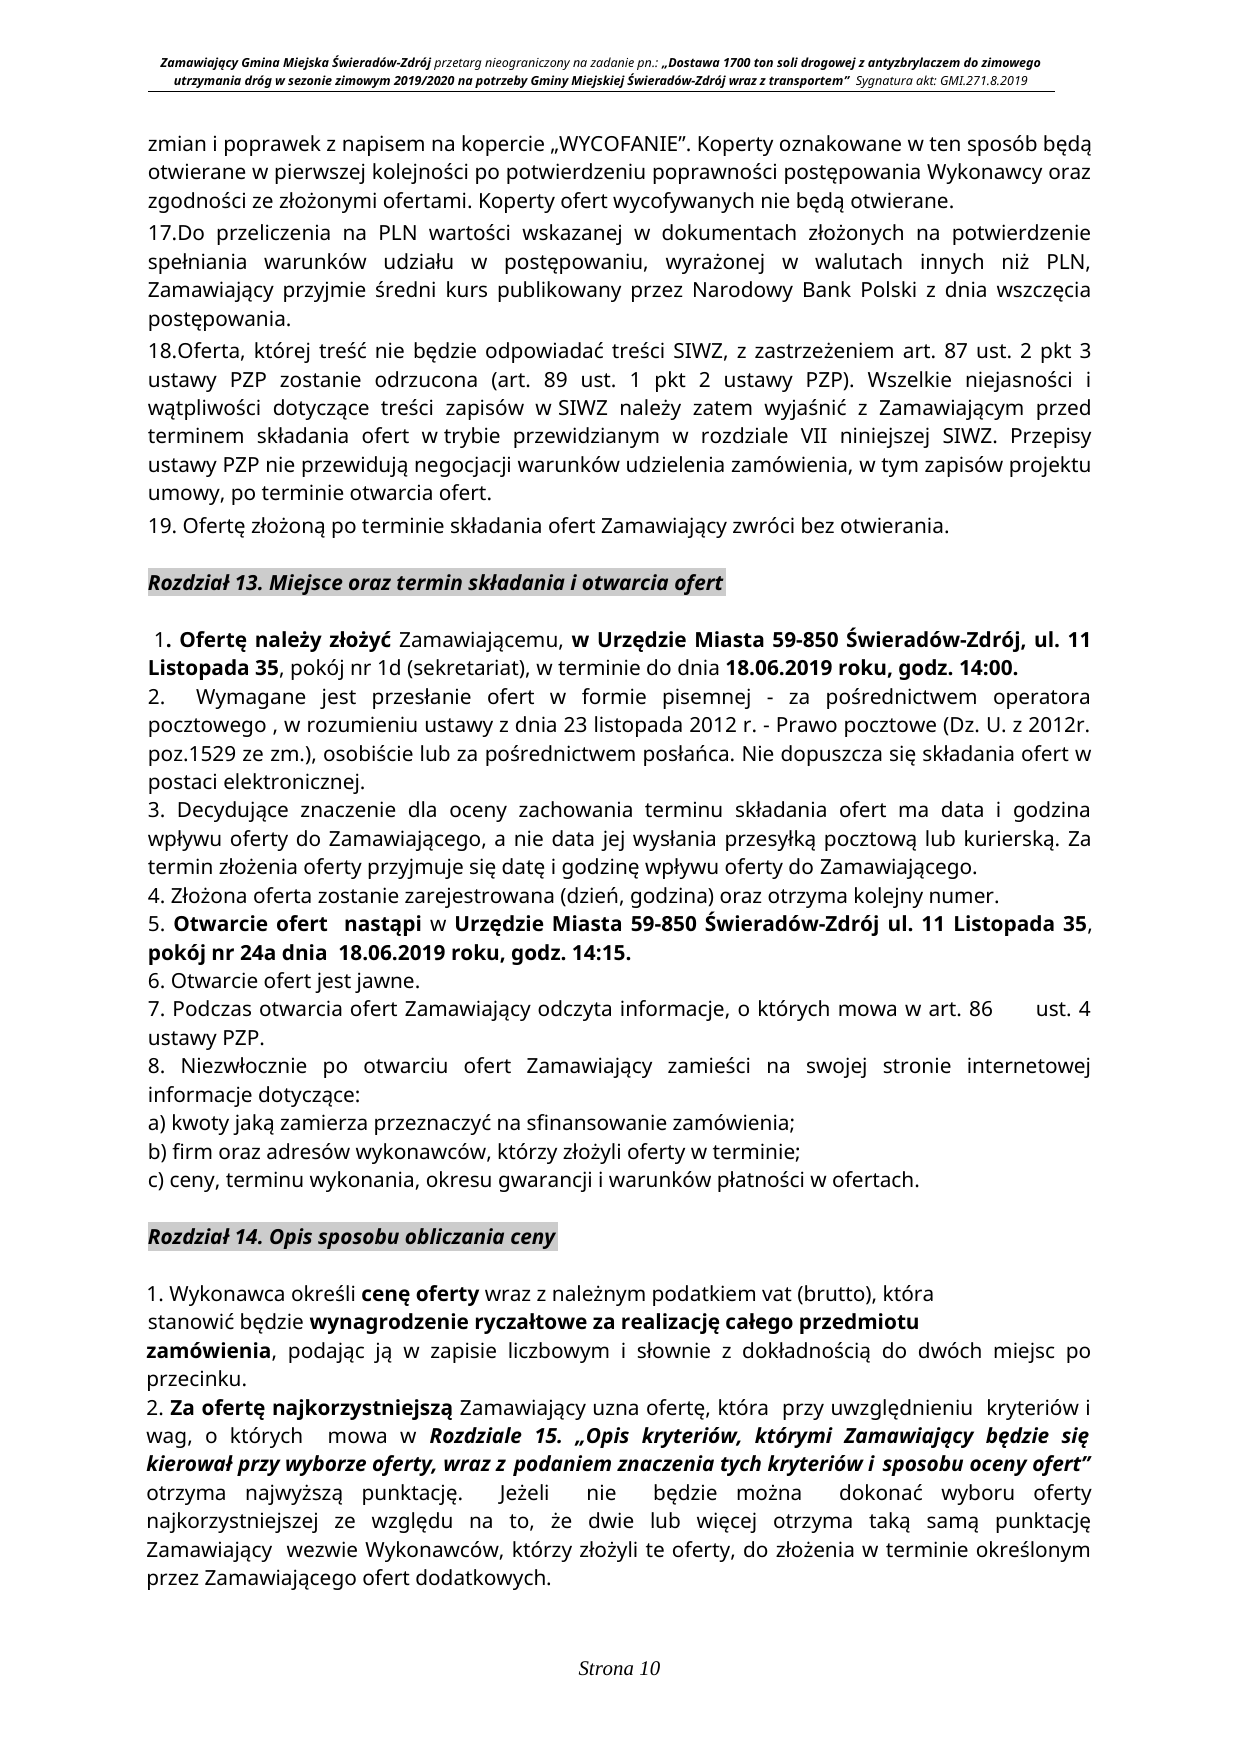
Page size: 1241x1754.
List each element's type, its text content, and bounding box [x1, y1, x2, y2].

text 1. Ofertę należy złożyć Zamawiającemu, w Urzędzie Miasta 59-850 Świeradów-Zdrój, ul. 11 Listopada 35, pokój nr 1d (sekretariat), w terminie do dnia 18.06.2019 roku, godz. 14:00. [148, 625, 1092, 682]
text 19. Ofertę złożoną po terminie składania ofert Zamawiający zwróci bez otwierania. [148, 511, 1087, 539]
text 2. Za ofertę najkorzystniejszą Zamawiający uzna ofertę, która przy uwzględnieniu kryteriów i wag, o których mowa w Rozdziale 15. „Opis kryteriów, którymi Zamawiający będzie się kierował przy wyborze oferty, wraz z podaniem znaczenia tych kryteriów i sposobu oceny ofert” otrzyma najwyższą punktację. Jeżeli nie będzie można dokonać wyboru oferty najkorzystniejszej ze względu na to, że dwie lub więcej otrzyma taką samą punktację Zamawiający wezwie Wykonawców, którzy złożyli te oferty, do złożenia w terminie określonym przez Zamawiającego ofert dodatkowych. [146, 1393, 1092, 1592]
text 18.Oferta, której treść nie będzie odpowiadać treści SIWZ, z zastrzeżeniem art. 87 ust. 2 pkt 3 ustawy PZP zostanie odrzucona (art. 89 ust. 1 pkt 2 ustawy PZP). Wszelkie niejasności i wątpliwości dotyczące treści zapisów w SIWZ należy zatem wyjaśnić z Zamawiającym przed terminem składania ofert w trybie przewidzianym w rozdziale VII niniejszej SIWZ. Przepisy ustawy PZP nie przewidują negocjacji warunków udzielenia zamówienia, w tym zapisów projektu umowy, po terminie otwarcia ofert. [148, 336, 1092, 507]
subtitle Rozdział 13. Miejsce oraz termin składania i otwarcia ofert [148, 568, 1092, 596]
text 3. Decydujące znaczenie dla oceny zachowania terminu składania ofert ma data i godzina wpływu oferty do Zamawiającego, a nie data jej wysłania przesyłką pocztową lub kurierską. Za termin złożenia oferty przyjmuje się datę i godzinę wpływu oferty do Zamawiającego. [148, 796, 1092, 881]
text 6. Otwarcie ofert jest jawne. [148, 966, 1092, 994]
text 1. Wykonawca określi cenę oferty wraz z należnym podatkiem vat (brutto), która [146, 1279, 1092, 1307]
text stanowić będzie wynagrodzenie ryczałtowe za realizację całego przedmiotu [148, 1307, 1092, 1336]
text 17.Do przeliczenia na PLN wartości wskazanej w dokumentach złożonych na potwierdzenie spełniania warunków udziału w postępowaniu, wyrażonej w walutach innych niż PLN, Zamawiający przyjmie średni kurs publikowany przez Narodowy Bank Polski z dnia wszczęcia postępowania. [148, 218, 1092, 332]
text zamówienia, podając ją w zapisie liczbowym i słownie z dokładnością do dwóch miejsc po przecinku. [146, 1336, 1092, 1393]
text 5. Otwarcie ofert nastąpi w Urzędzie Miasta 59-850 Świeradów-Zdrój ul. 11 Listopada 35, pokój nr 24a dnia 18.06.2019 roku, godz. 14:15. [148, 909, 1092, 966]
text 2. Wymagane jest przesłanie ofert w formie pisemnej - za pośrednictwem operatora pocztowego , w rozumieniu ustawy z dnia 23 listopada 2012 r. - Prawo pocztowe (Dz. U. z 2012r. poz.1529 ze zm.), osobiście lub za pośrednictwem posłańca. Nie dopuszcza się składania ofert w postaci elektronicznej. [148, 682, 1092, 796]
text zmian i poprawek z napisem na kopercie „WYCOFANIE”. Koperty oznakowane w ten sposób będą otwierane w pierwszej kolejności po potwierdzeniu poprawności postępowania Wykonawcy oraz zgodności ze złożonymi ofertami. Koperty ofert wycofywanych nie będą otwierane. [148, 129, 1092, 214]
text a) kwoty jaką zamierza przeznaczyć na sfinansowanie zamówienia; [148, 1108, 1092, 1137]
text 4. Złożona oferta zostanie zarejestrowana (dzień, godzina) oraz otrzyma kolejny numer. [148, 881, 1092, 909]
text 7. Podczas otwarcia ofert Zamawiający odczyta informacje, o których mowa w art. 86 ust. 4 ustawy PZP. [148, 994, 1092, 1051]
text b) firm oraz adresów wykonawców, którzy złożyli oferty w terminie; [148, 1137, 1092, 1165]
text c) ceny, terminu wykonania, okresu gwarancji i warunków płatności w ofertach. [148, 1165, 1092, 1194]
text 8. Niezwłocznie po otwarciu ofert Zamawiający zamieści na swojej stronie internetowej informacje dotyczące: [148, 1051, 1092, 1108]
subtitle Rozdział 14. Opis sposobu obliczania ceny [148, 1222, 1092, 1251]
